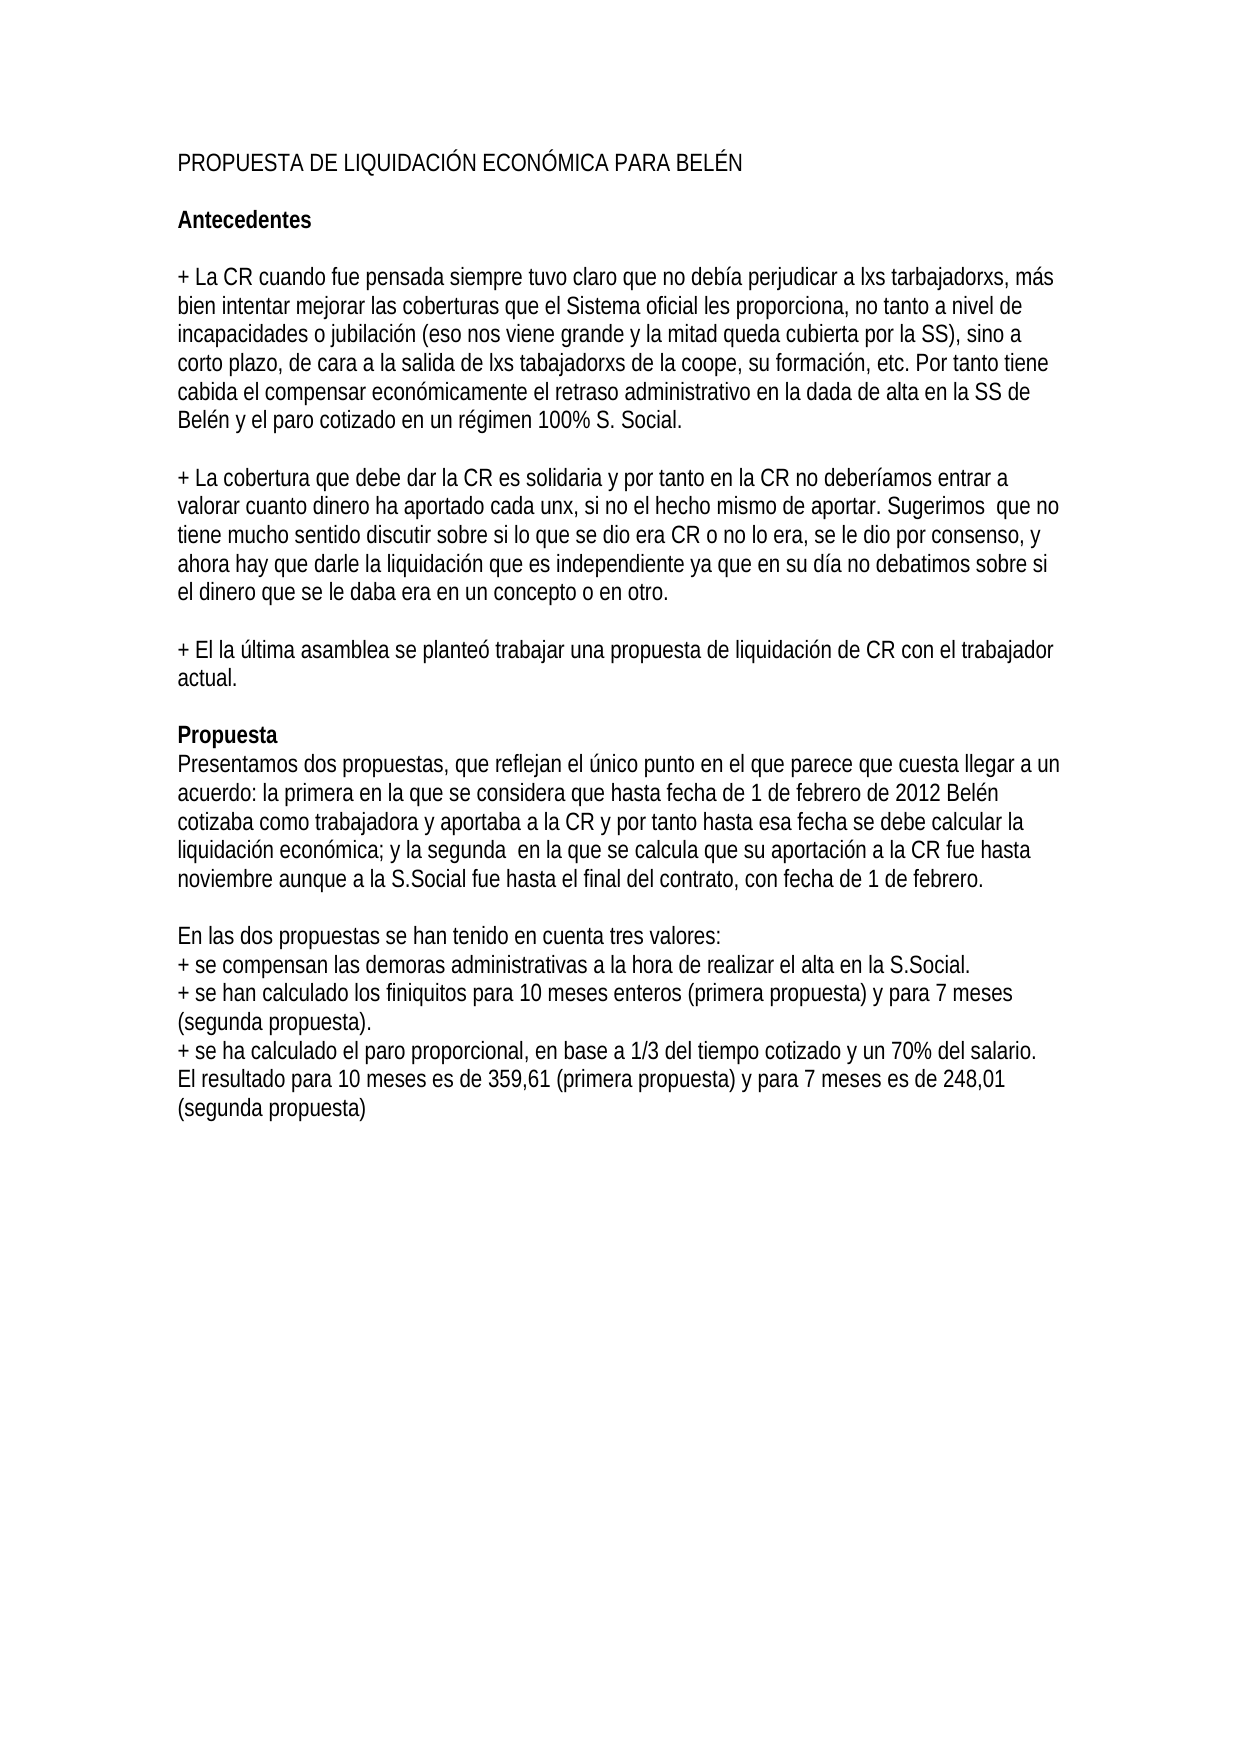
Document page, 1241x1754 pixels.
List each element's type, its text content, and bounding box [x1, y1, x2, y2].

text + se ha calculado el paro proporcional, en base a 1/3 del tiempo cotizado y un 70% del salario. [177, 1036, 1063, 1064]
text + El la última asamblea se planteó trabajar una propuesta de liquidación de CR con el trabajador actual. [177, 634, 1063, 692]
text Propuesta [177, 721, 1063, 749]
text Antecedentes [177, 205, 1063, 233]
text El resultado para 10 meses es de 359,61 (primera propuesta) y para 7 meses es de 248,01 (segunda propuesta) [177, 1064, 1063, 1122]
text + se han calculado los finiquitos para 10 meses enteros (primera propuesta) y para 7 meses (segunda propuesta). [177, 978, 1063, 1036]
text En las dos propuestas se han tenido en cuenta tres valores: [177, 921, 1063, 950]
text Presentamos dos propuestas, que reflejan el único punto en el que parece que cuesta llegar a un acuerdo: la primera en la que se considera que hasta fecha de 1 de febrero de 2012 Belén cotizaba como trabajadora y aportaba a la CR y por tanto hasta esa fecha se debe calcular la liquidación económica; y la segunda en la que se calcula que su aportación a la CR fue hasta noviembre aunque a la S.Social fue hasta el final del contrato, con fecha de 1 de febrero. [177, 749, 1063, 892]
text + La cobertura que debe dar la CR es solidaria y por tanto en la CR no deberíamos entrar a valorar cuanto dinero ha aportado cada unx, si no el hecho mismo de aportar. Sugerimos que no tiene mucho sentido discutir sobre si lo que se dio era CR o no lo era, se le dio por consenso, y ahora hay que darle la liquidación que es independiente ya que en su día no debatimos sobre si el dinero que se le daba era en un concepto o en otro. [177, 463, 1063, 606]
text + se compensan las demoras administrativas a la hora de realizar el alta en la S.Social. [177, 950, 1063, 978]
text PROPUESTA DE LIQUIDACIÓN ECONÓMICA PARA BELÉN [177, 148, 1063, 176]
text + La CR cuando fue pensada siempre tuvo claro que no debía perjudicar a lxs tarbajadorxs, más bien intentar mejorar las coberturas que el Sistema oficial les proporciona, no tanto a nivel de incapacidades o jubilación (eso nos viene grande y la mitad queda cubierta por la SS), sino a corto plazo, de cara a la salida de lxs tabajadorxs de la coope, su formación, etc. Por tanto tiene cabida el compensar económicamente el retraso administrativo en la dada de alta en la SS de Belén y el paro cotizado en un régimen 100% S. Social. [177, 262, 1063, 434]
